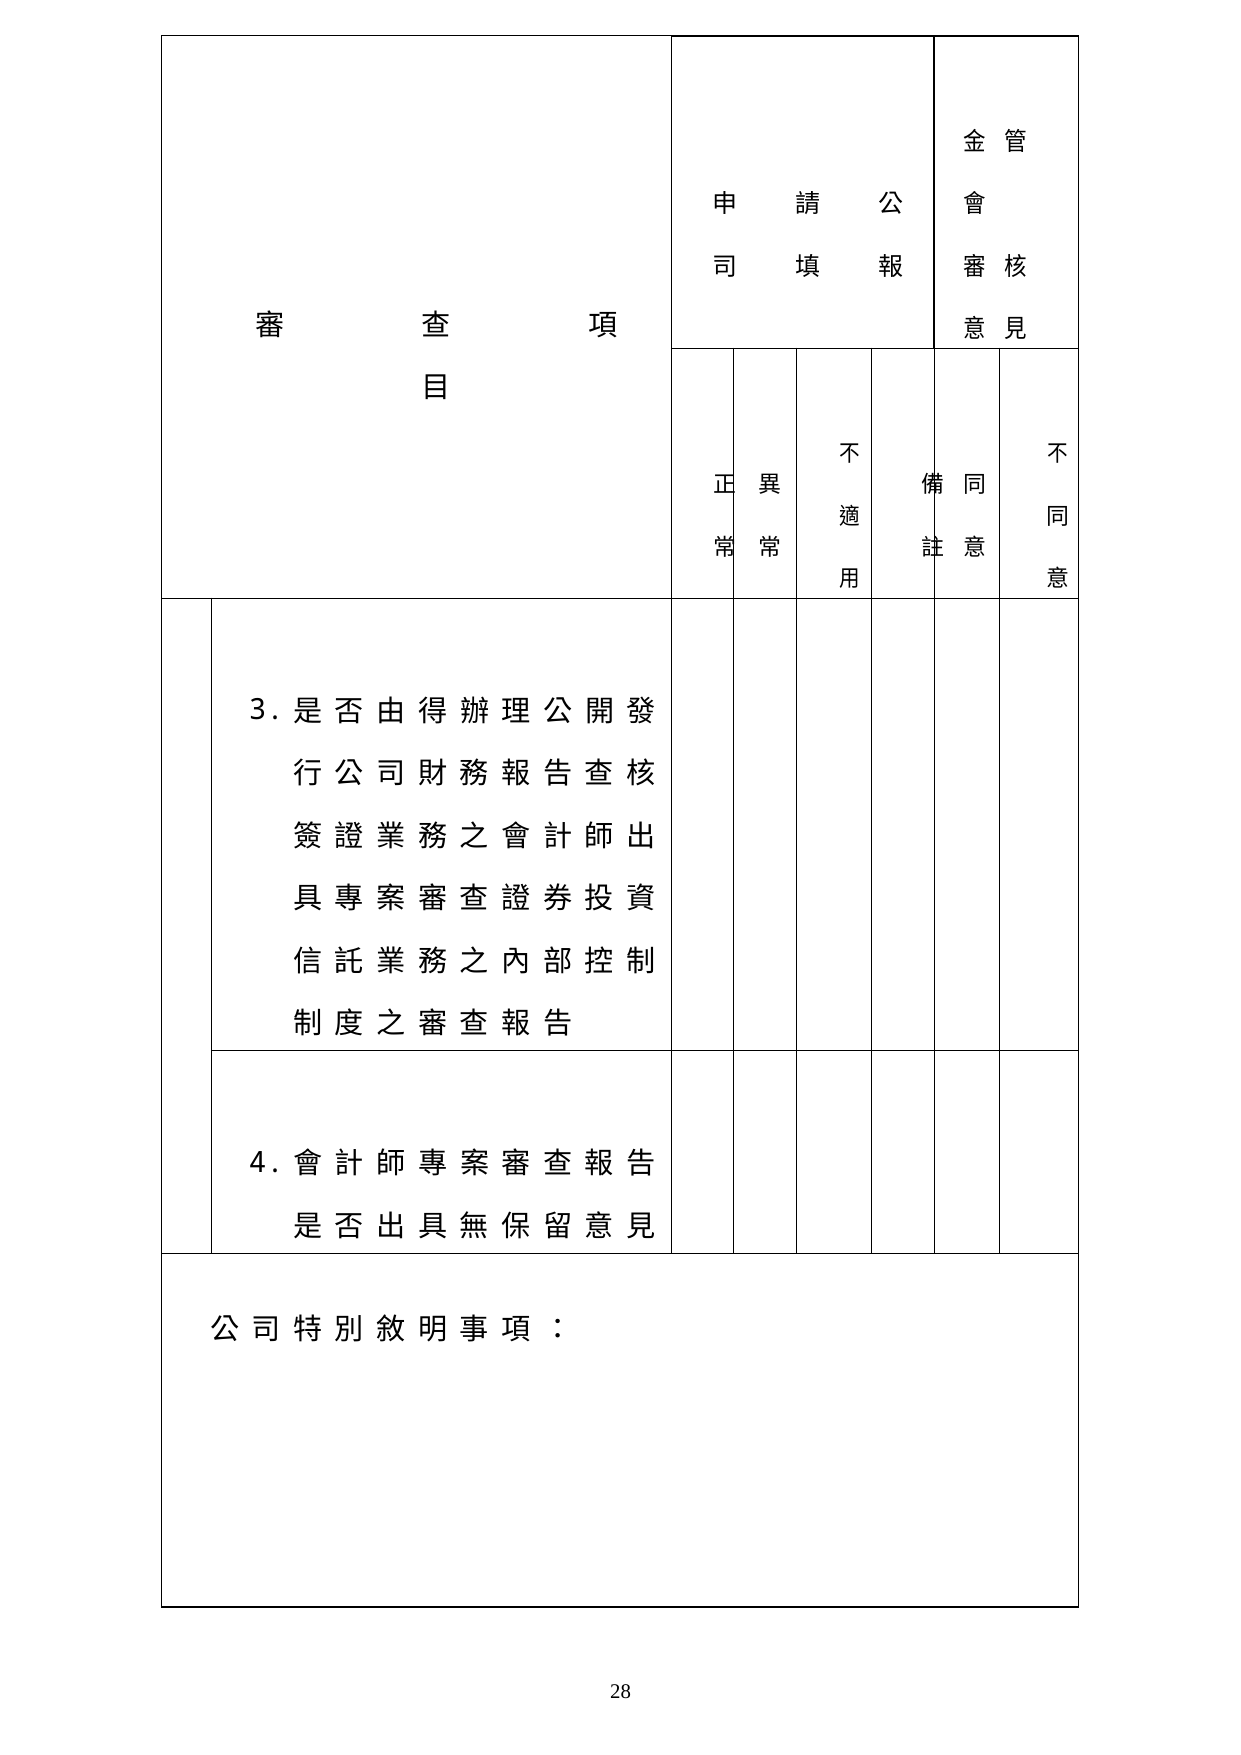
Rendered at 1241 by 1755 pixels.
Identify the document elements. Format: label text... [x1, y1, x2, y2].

table_cell 公司特別敘明事項： [162, 1254, 1078, 1606]
table_header 金管會 審核意見 [935, 37, 1078, 347]
table_cell 正常 [672, 349, 733, 597]
table_cell [935, 599, 999, 1050]
table_cell 不適用 [797, 349, 871, 597]
table_header 審 查 項 目 [162, 36, 671, 597]
table_cell 不同意 [1000, 349, 1078, 597]
table_cell [872, 1051, 934, 1253]
table_cell 書面內部控制制度 [162, 599, 211, 1253]
table_cell [672, 599, 733, 1050]
table_cell 4.會計師專案審查報告是否出具無保留意見 [212, 1051, 671, 1253]
table_cell 備註 [872, 349, 934, 597]
table_cell 同意 [935, 349, 999, 597]
table_cell [672, 1051, 733, 1253]
table_cell [797, 599, 871, 1050]
table_cell [1000, 1051, 1078, 1253]
table_cell [734, 599, 796, 1050]
table_cell [935, 1051, 999, 1253]
table_cell [797, 1051, 871, 1253]
table_cell 3.是否由得辦理公開發行公司財務報告查核簽證業務之會計師出具專案審查證券投資信託業務之內部控制制度之審查報告 [212, 599, 671, 1050]
table_cell [1000, 599, 1078, 1050]
table_cell [872, 599, 934, 1050]
table_cell [734, 1051, 796, 1253]
table_header 申 請 公 司 填 報 [672, 37, 933, 347]
table_cell 異常 [734, 349, 796, 597]
